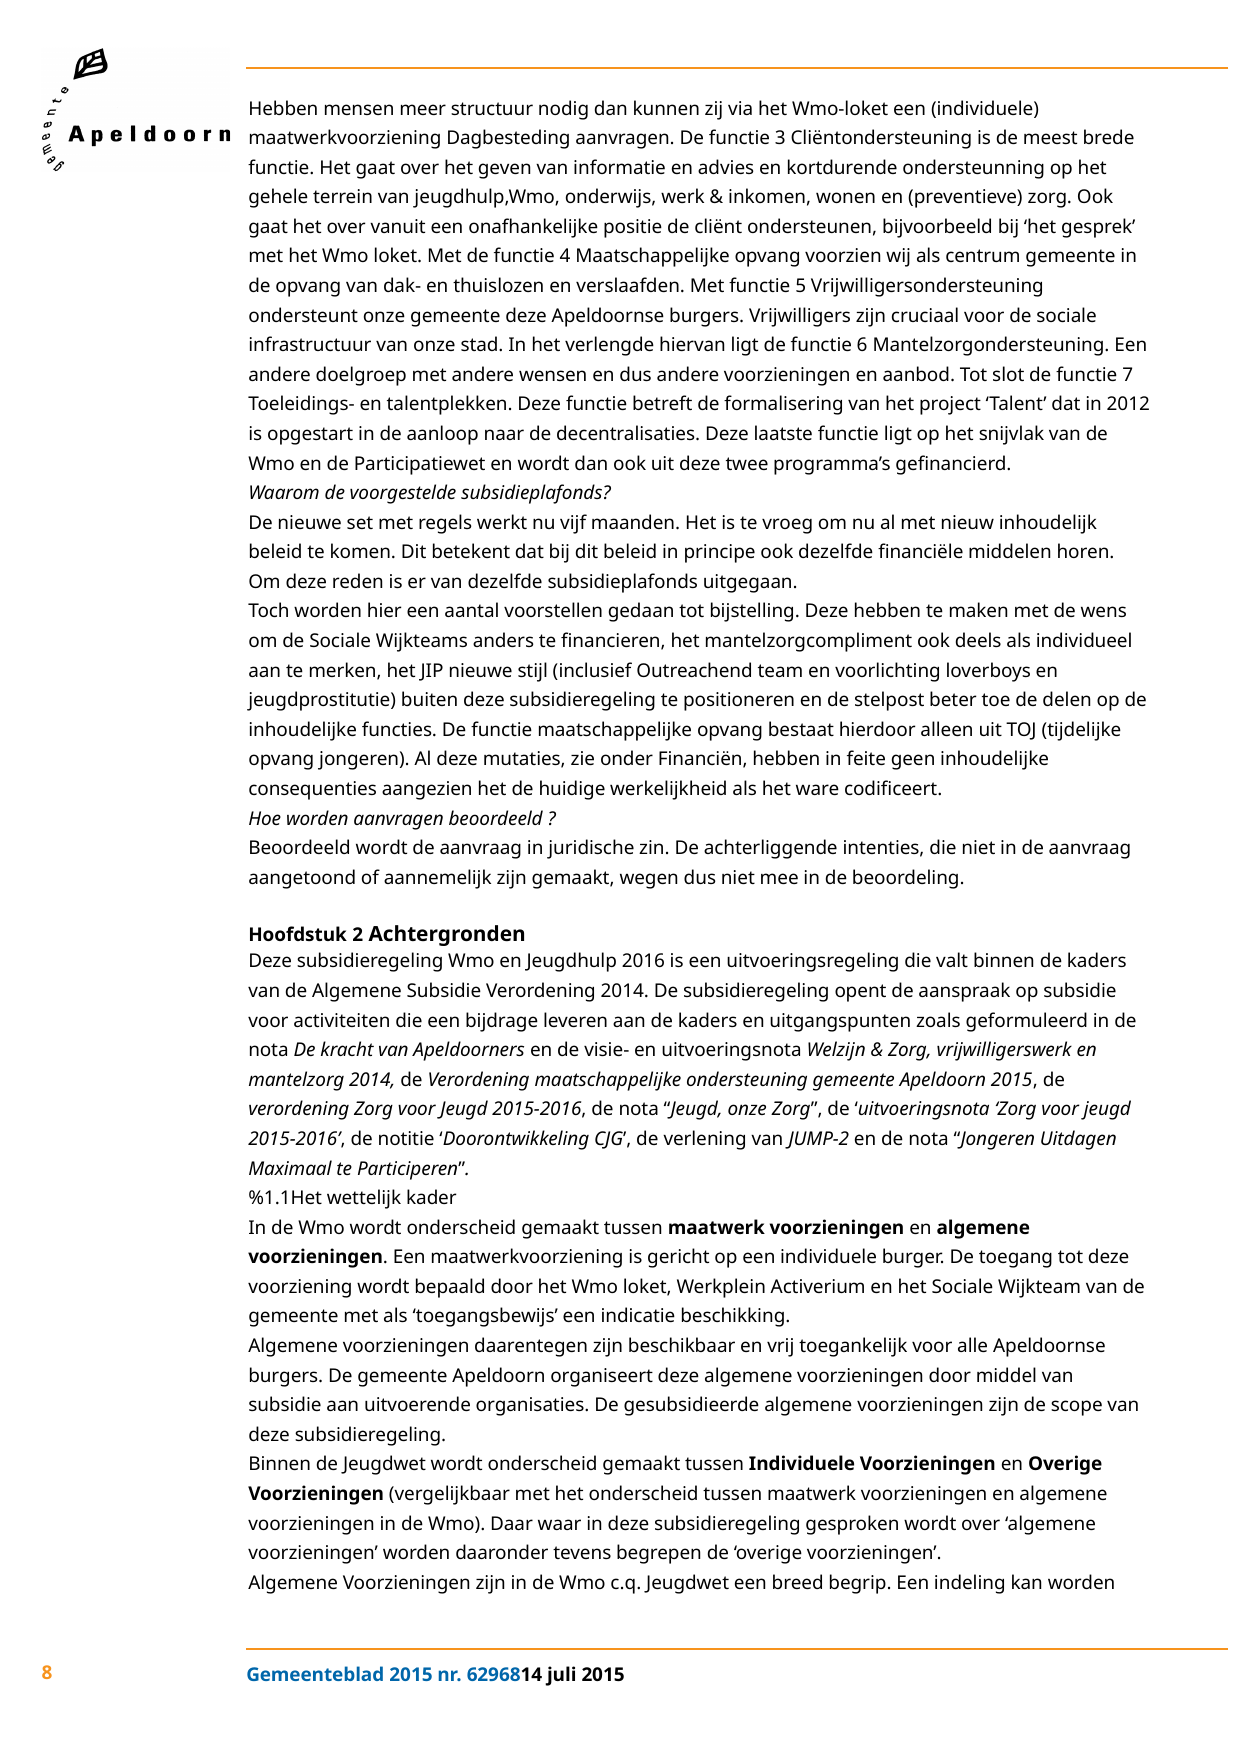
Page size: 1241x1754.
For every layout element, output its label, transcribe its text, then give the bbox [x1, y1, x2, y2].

text De nieuwe set met regels werkt nu vijf maanden. Het is te vroeg om nu al met nieuw inhoudelijk beleid te komen. Dit betekent dat bij dit beleid in principe ook dezelfde financiële middelen horen. Om deze reden is er van dezelfde subsidieplafonds uitgegaan. [248, 509, 1152, 594]
text In de Wmo wordt onderscheid gemaakt tussen maatwerk voorzieningen en algemene voorzieningen. Een maatwerkvoorziening is gericht op een individuele burger. De toegang tot deze voorziening wordt bepaald door het Wmo loket, Werkplein Activerium en het Sociale Wijkteam van de gemeente met als ‘toegangsbewijs’ een indicatie beschikking. [248, 1214, 1152, 1328]
text Deze subsidieregeling Wmo en Jeugdhulp 2016 is een uitvoeringsregeling die valt binnen de kaders van de Algemene Subsidie Verordening 2014. De subsidieregeling opent de aanspraak op subsidie voor activiteiten die een bijdrage leveren aan de kaders en uitgangspunten zoals geformuleerd in de nota De kracht van Apeldoorners en de visie- en uitvoeringsnota Welzijn & Zorg, vrijwilligerswerk en mantelzorg 2014, de Verordening maatschappelijke ondersteuning gemeente Apeldoorn 2015, de verordening Zorg voor Jeugd 2015-2016, de nota “Jeugd, onze Zorg”, de ‘uitvoeringsnota ‘Zorg voor jeugd 2015-2016’, de notitie ‘Doorontwikkeling CJG’, de verlening van JUMP-2 en de nota “Jongeren Uitdagen Maximaal te Participeren”. [248, 948, 1152, 1181]
text Beoordeeld wordt de aanvraag in juridische zin. De achterliggende intenties, die niet in de aanvraag aangetoond of aannemelijk zijn gemaakt, wegen dus niet mee in de beoordeling. [248, 834, 1152, 890]
picture [41, 47, 231, 172]
text Algemene voorzieningen daarentegen zijn beschikbaar en vrij toegankelijk voor alle Apeldoornse burgers. De gemeente Apeldoorn organiseert deze algemene voorzieningen door middel van subsidie aan uitvoerende organisaties. De gesubsidieerde algemene voorzieningen zijn de scope van deze subsidieregeling. [248, 1332, 1152, 1447]
text Hebben mensen meer structuur nodig dan kunnen zij via het Wmo-loket een (individuele) maatwerkvoorziening Dagbesteding aanvragen. De functie 3 Cliëntondersteuning is de meest brede functie. Het gaat over het geven van informatie en advies en kortdurende ondersteunning op het gehele terrein van jeugdhulp,Wmo, onderwijs, werk & inkomen, wonen en (preventieve) zorg. Ook gaat het over vanuit een onafhankelijke positie de cliënt ondersteunen, bijvoorbeeld bij ‘het gesprek’ met het Wmo loket. Met de functie 4 Maatschappelijke opvang voorzien wij als centrum gemeente in de opvang van dak- en thuislozen en verslaafden. Met functie 5 Vrijwilligersondersteuning ondersteunt onze gemeente deze Apeldoornse burgers. Vrijwilligers zijn cruciaal voor de sociale infrastructuur van onze stad. In het verlengde hiervan ligt de functie 6 Mantelzorgondersteuning. Een andere doelgroep met andere wensen en dus andere voorzieningen en aanbod. Tot slot de functie 7 Toeleidings- en talentplekken. Deze functie betreft de formalisering van het project ‘Talent’ dat in 2012 is opgestart in de aanloop naar de decentralisaties. Deze laatste functie ligt op het snijvlak van de Wmo en de Participatiewet en wordt dan ook uit deze twee programma’s gefinancierd. [248, 95, 1152, 476]
text Binnen de Jeugdwet wordt onderscheid gemaakt tussen Individuele Voorzieningen en Overige Voorzieningen (vergelijkbaar met het onderscheid tussen maatwerk voorzieningen en algemene voorzieningen in de Wmo). Daar waar in deze subsidieregeling gesproken wordt over ‘algemene voorzieningen’ worden daaronder tevens begrepen de ‘overige voorzieningen’. [248, 1451, 1152, 1565]
text Toch worden hier een aantal voorstellen gedaan tot bijstelling. Deze hebben te maken met de wens om de Sociale Wijkteams anders te financieren, het mantelzorgcompliment ook deels als individueel aan te merken, het JIP nieuwe stijl (inclusief Outreachend team en voorlichting loverboys en jeugdprostitutie) buiten deze subsidieregeling te positioneren en de stelpost beter toe de delen op de inhoudelijke functies. De functie maatschappelijke opvang bestaat hierdoor alleen uit TOJ (tijdelijke opvang jongeren). Al deze mutaties, zie onder Financiën, hebben in feite geen inhoudelijke consequenties aangezien het de huidige werkelijkheid als het ware codificeert. [248, 598, 1152, 801]
text %1.1Het wettelijk kader [248, 1184, 1152, 1210]
text Algemene Voorzieningen zijn in de Wmo c.q. Jeugdwet een breed begrip. Een indeling kan worden [248, 1569, 1152, 1595]
text Waarom de voorgestelde subsidieplafonds? [248, 479, 1152, 505]
text Hoofdstuk 2 Achtergronden [248, 919, 1152, 948]
text Hoe worden aanvragen beoordeeld ? [248, 805, 1152, 831]
